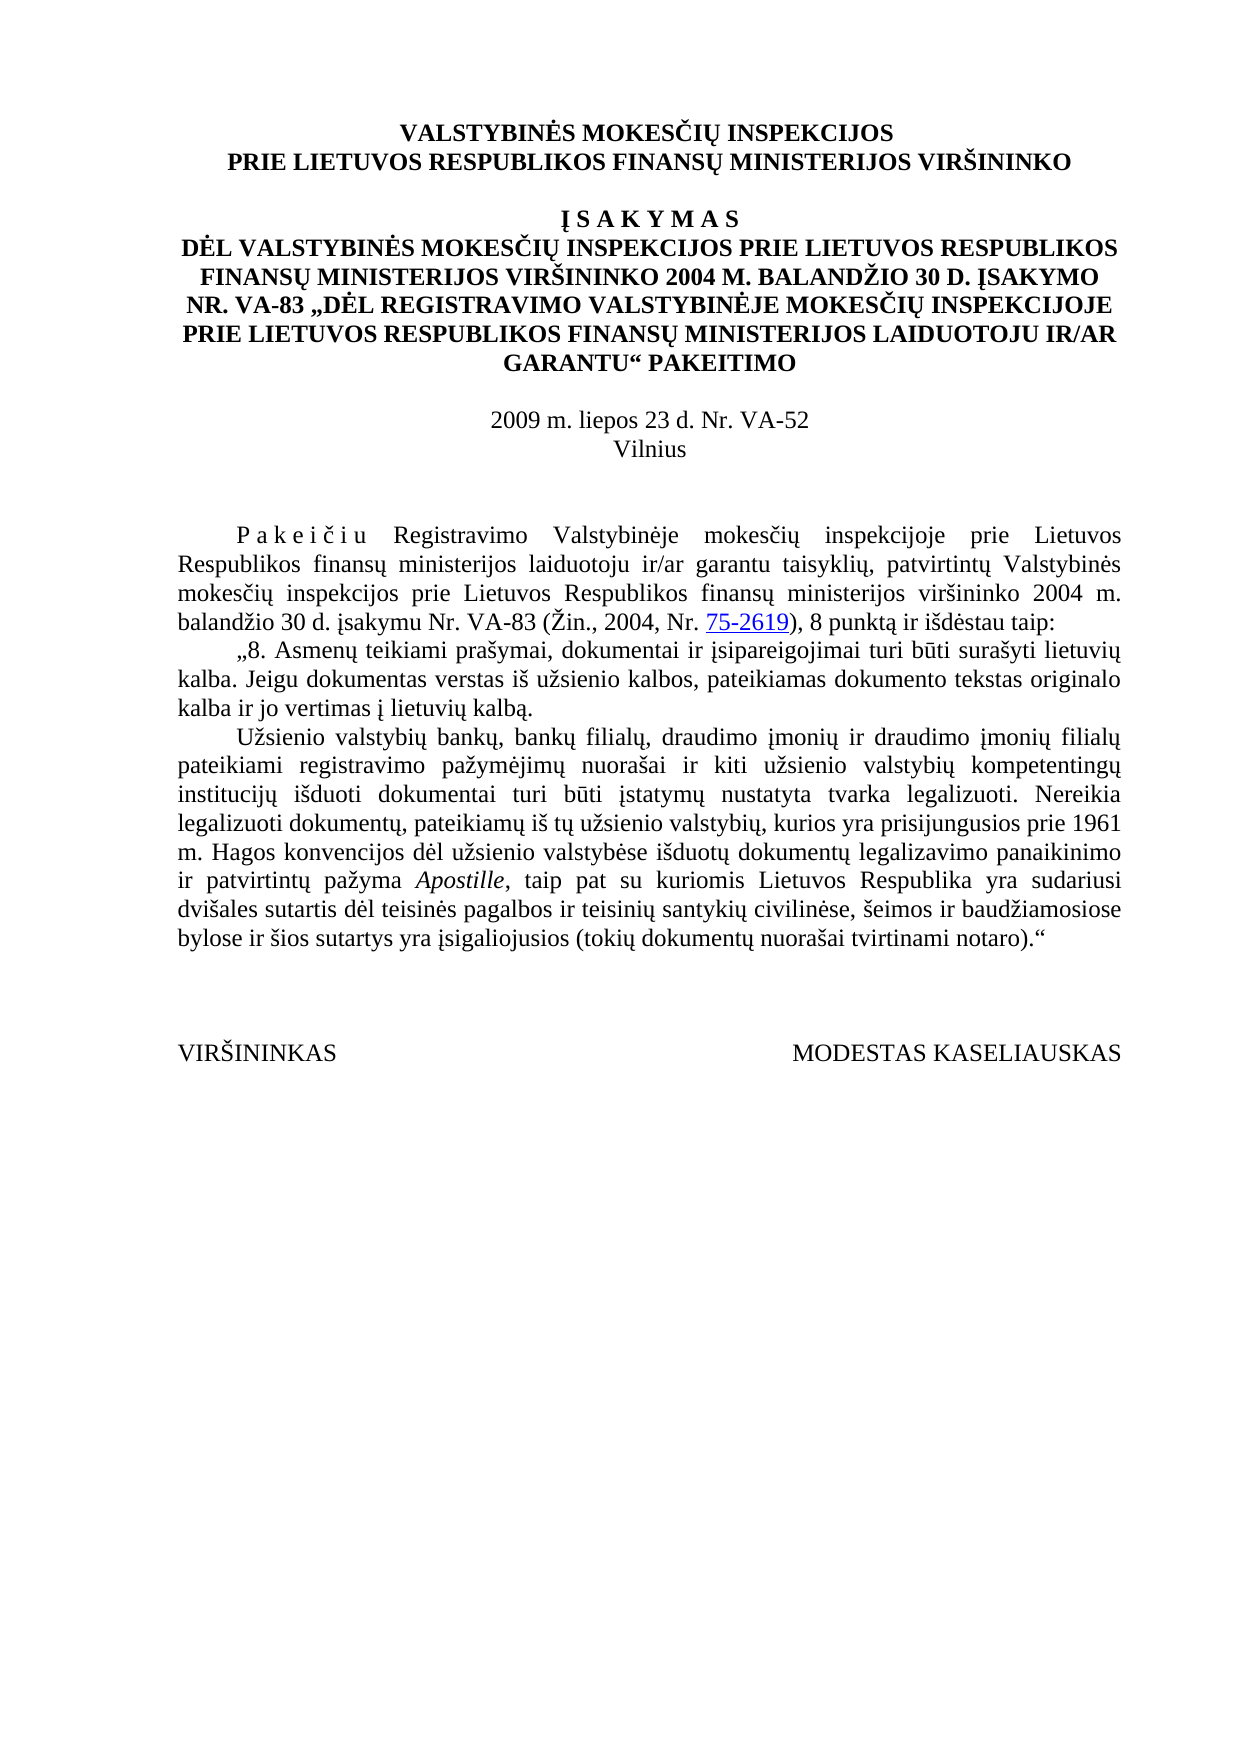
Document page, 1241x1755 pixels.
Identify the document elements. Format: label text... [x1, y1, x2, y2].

text Viršininkas Modestas Kaseliauskas [177, 1038, 1122, 1067]
text dėl VALSTYBINĖS MOKESČIŲ INSPEKCIJOS PRIE LIETUVOS RESPUBLIKOS FINANSŲ MINISTERIJOS VIRŠININKo 2004 m. balandžio 30 d. ĮSAKYMO Nr. VA-83 „DĖL registravimo valstybinėje mokesčių inspekcijoje prie lietuvos respublikos finansų ministerijos laiduotoju ir/ar garantu“ PAkeitimo [177, 233, 1122, 377]
text Užsienio valstybių bankų, bankų filialų, draudimo įmonių ir draudimo įmonių filialų pateikiami registravimo pažymėjimų nuorašai ir kiti užsienio valstybių kompetentingų institucijų išduoti dokumentai turi būti įstatymų nustatyta tvarka legalizuoti. Nereikia legalizuoti dokumentų, pateikiamų iš tų užsienio valstybių, kurios yra prisijungusios prie 1961 m. Hagos konvencijos dėl užsienio valstybėse išduotų dokumentų legalizavimo panaikinimo ir patvirtintų pažyma Apostille, taip pat su kuriomis Lietuvos Respublika yra sudariusi dvišales sutartis dėl teisinės pagalbos ir teisinių santykių civilinėse, šeimos ir baudžiamosiose bylose ir šios sutartys yra įsigaliojusios (tokių dokumentų nuorašai tvirtinami notaro).“ [177, 722, 1122, 952]
text „8. Asmenų teikiami prašymai, dokumentai ir įsipareigojimai turi būti surašyti lietuvių kalba. Jeigu dokumentas verstas iš užsienio kalbos, pateikiamas dokumento tekstas originalo kalba ir jo vertimas į lietuvių kalbą. [177, 636, 1122, 722]
text 2009 m. liepos 23 d. Nr. VA-52 [177, 406, 1122, 434]
text Pakeičiu Registravimo Valstybinėje mokesčių inspekcijoje prie Lietuvos Respublikos finansų ministerijos laiduotoju ir/ar garantu taisyklių, patvirtintų Valstybinės mokesčių inspekcijos prie Lietuvos Respublikos finansų ministerijos viršininko 2004 m. balandžio 30 d. įsakymu Nr. VA-83 (Žin., 2004, Nr. 75-2619), 8 punktą ir išdėstau taip: [177, 521, 1122, 636]
text PRIE LIETUVOS RESPUBLIKOS FINANSŲ MINISTERIJOS VIRŠININKO [177, 147, 1122, 176]
text VALSTYBINĖS MOKESČIŲ INSPEKCIJOS [177, 118, 1122, 147]
text Vilnius [177, 434, 1122, 463]
text ĮSAKYMAS [177, 204, 1122, 233]
